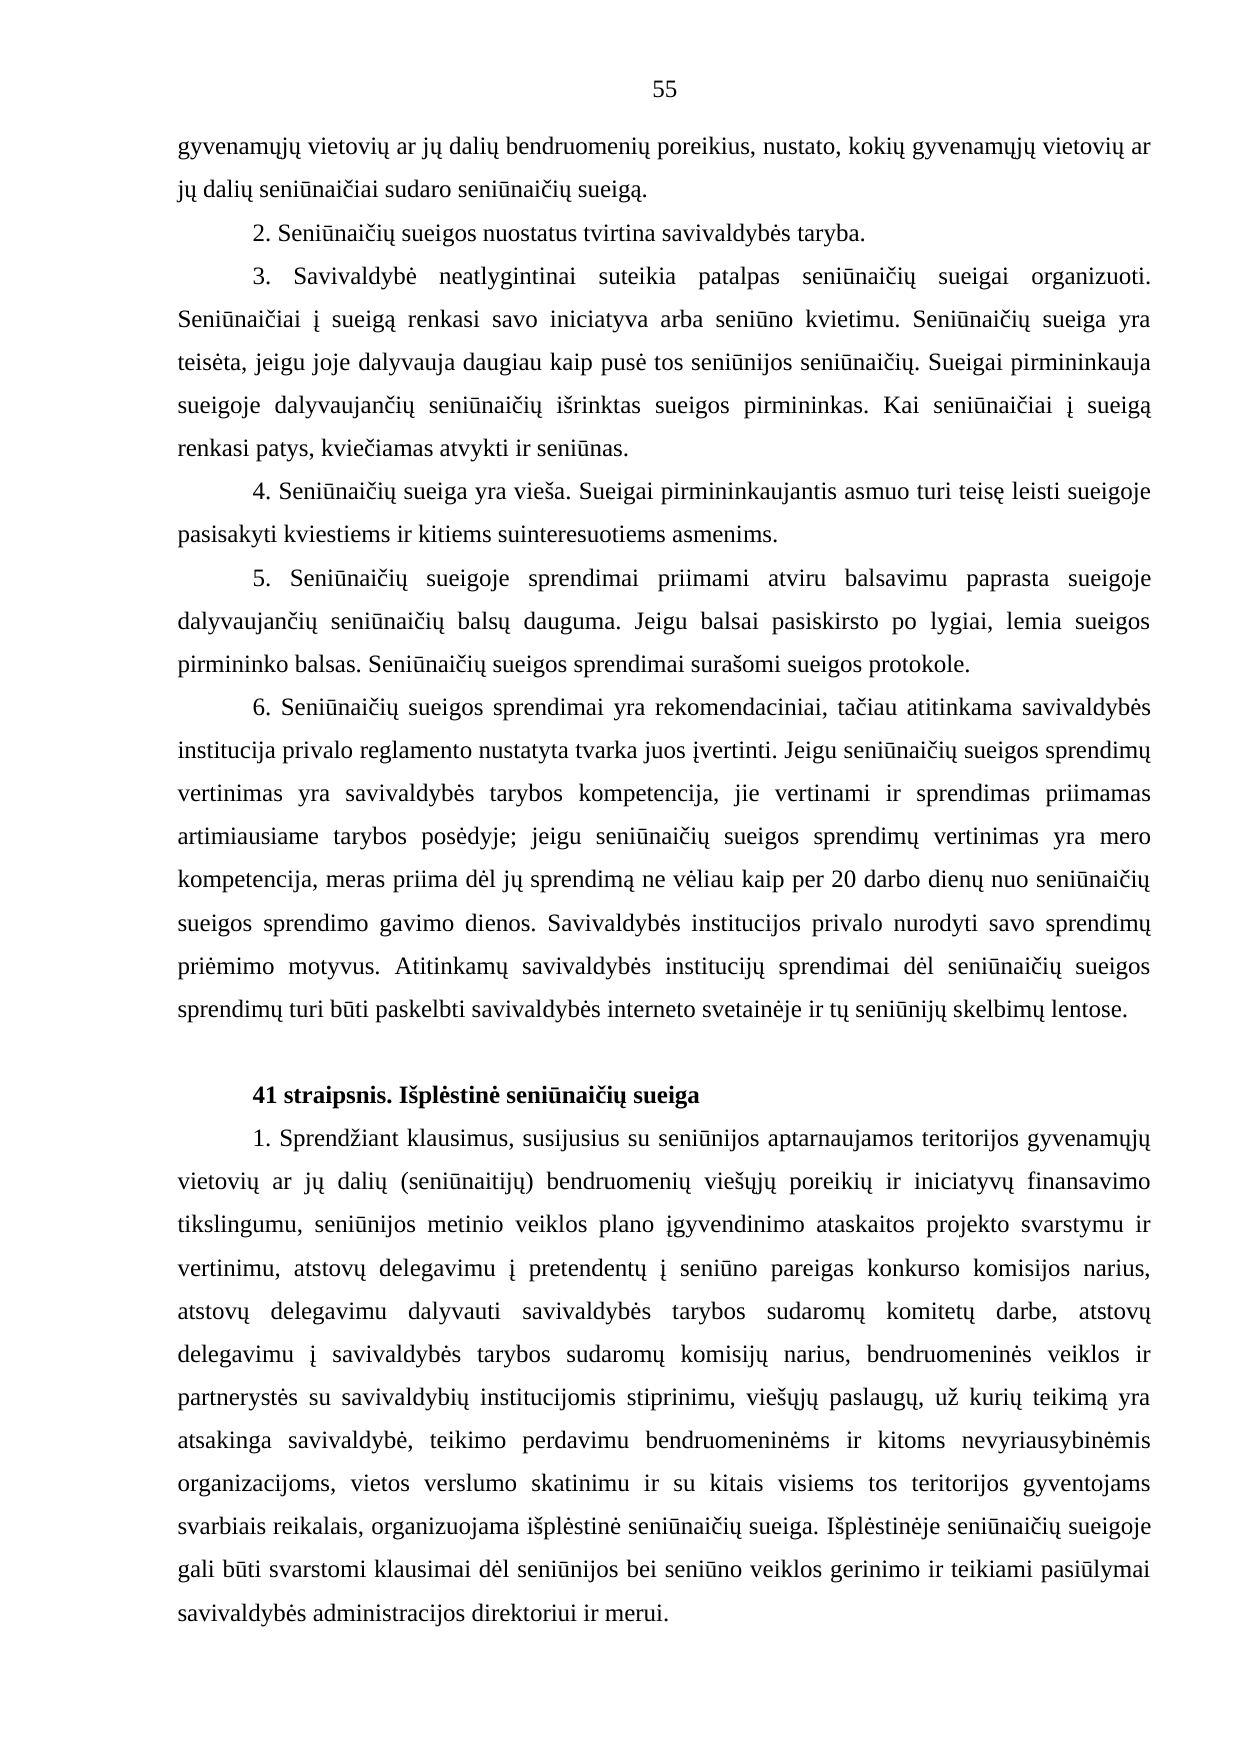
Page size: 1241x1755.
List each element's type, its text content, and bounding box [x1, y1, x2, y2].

text gyvenamųjų vietovių ar jų dalių bendruomenių poreikius, nustato, kokių gyvenamųjų vietovių ar jų dalių seniūnaičiai sudaro seniūnaičių sueigą. [177, 131, 1152, 203]
text 2. Seniūnaičių sueigos nuostatus tvirtina savivaldybės taryba. [177, 218, 1152, 246]
text 4. Seniūnaičių sueiga yra vieša. Sueigai pirmininkaujantis asmuo turi teisę leisti sueigoje pasisakyti kviestiems ir kitiems suinteresuotiems asmenims. [177, 476, 1152, 548]
text 6. Seniūnaičių sueigos sprendimai yra rekomendaciniai, tačiau atitinkama savivaldybės institucija privalo reglamento nustatyta tvarka juos įvertinti. Jeigu seniūnaičių sueigos sprendimų vertinimas yra savivaldybės tarybos kompetencija, jie vertinami ir sprendimas priimamas artimiausiame tarybos posėdyje; jeigu seniūnaičių sueigos sprendimų vertinimas yra mero kompetencija, meras priima dėl jų sprendimą ne vėliau kaip per 20 darbo dienų nuo seniūnaičių sueigos sprendimo gavimo dienos. Savivaldybės institucijos privalo nurodyti savo sprendimų priėmimo motyvus. Atitinkamų savivaldybės institucijų sprendimai dėl seniūnaičių sueigos sprendimų turi būti paskelbti savivaldybės interneto svetainėje ir tų seniūnijų skelbimų lentose. [177, 692, 1152, 1023]
text 41 straipsnis. Išplėstinė seniūnaičių sueiga [177, 1080, 1152, 1109]
text 5. Seniūnaičių sueigoje sprendimai priimami atviru balsavimu paprasta sueigoje dalyvaujančių seniūnaičių balsų dauguma. Jeigu balsai pasiskirsto po lygiai, lemia sueigos pirmininko balsas. Seniūnaičių sueigos sprendimai surašomi sueigos protokole. [177, 563, 1152, 678]
text 1. Sprendžiant klausimus, susijusius su seniūnijos aptarnaujamos teritorijos gyvenamųjų vietovių ar jų dalių (seniūnaitijų) bendruomenių viešųjų poreikių ir iniciatyvų finansavimo tikslingumu, seniūnijos metinio veiklos plano įgyvendinimo ataskaitos projekto svarstymu ir vertinimu, atstovų delegavimu į pretendentų į seniūno pareigas konkurso komisijos narius, atstovų delegavimu dalyvauti savivaldybės tarybos sudaromų komitetų darbe, atstovų delegavimu į savivaldybės tarybos sudaromų komisijų narius, bendruomeninės veiklos ir partnerystės su savivaldybių institucijomis stiprinimu, viešųjų paslaugų, už kurių teikimą yra atsakinga savivaldybė, teikimo perdavimu bendruomeninėms ir kitoms nevyriausybinėmis organizacijoms, vietos verslumo skatinimu ir su kitais visiems tos teritorijos gyventojams svarbiais reikalais, organizuojama išplėstinė seniūnaičių sueiga. Išplėstinėje seniūnaičių sueigoje gali būti svarstomi klausimai dėl seniūnijos bei seniūno veiklos gerinimo ir teikiami pasiūlymai savivaldybės administracijos direktoriui ir merui. [177, 1123, 1152, 1626]
text 3. Savivaldybė neatlygintinai suteikia patalpas seniūnaičių sueigai organizuoti. Seniūnaičiai į sueigą renkasi savo iniciatyva arba seniūno kvietimu. Seniūnaičių sueiga yra teisėta, jeigu joje dalyvauja daugiau kaip pusė tos seniūnijos seniūnaičių. Sueigai pirmininkauja sueigoje dalyvaujančių seniūnaičių išrinktas sueigos pirmininkas. Kai seniūnaičiai į sueigą renkasi patys, kviečiamas atvykti ir seniūnas. [177, 261, 1152, 462]
